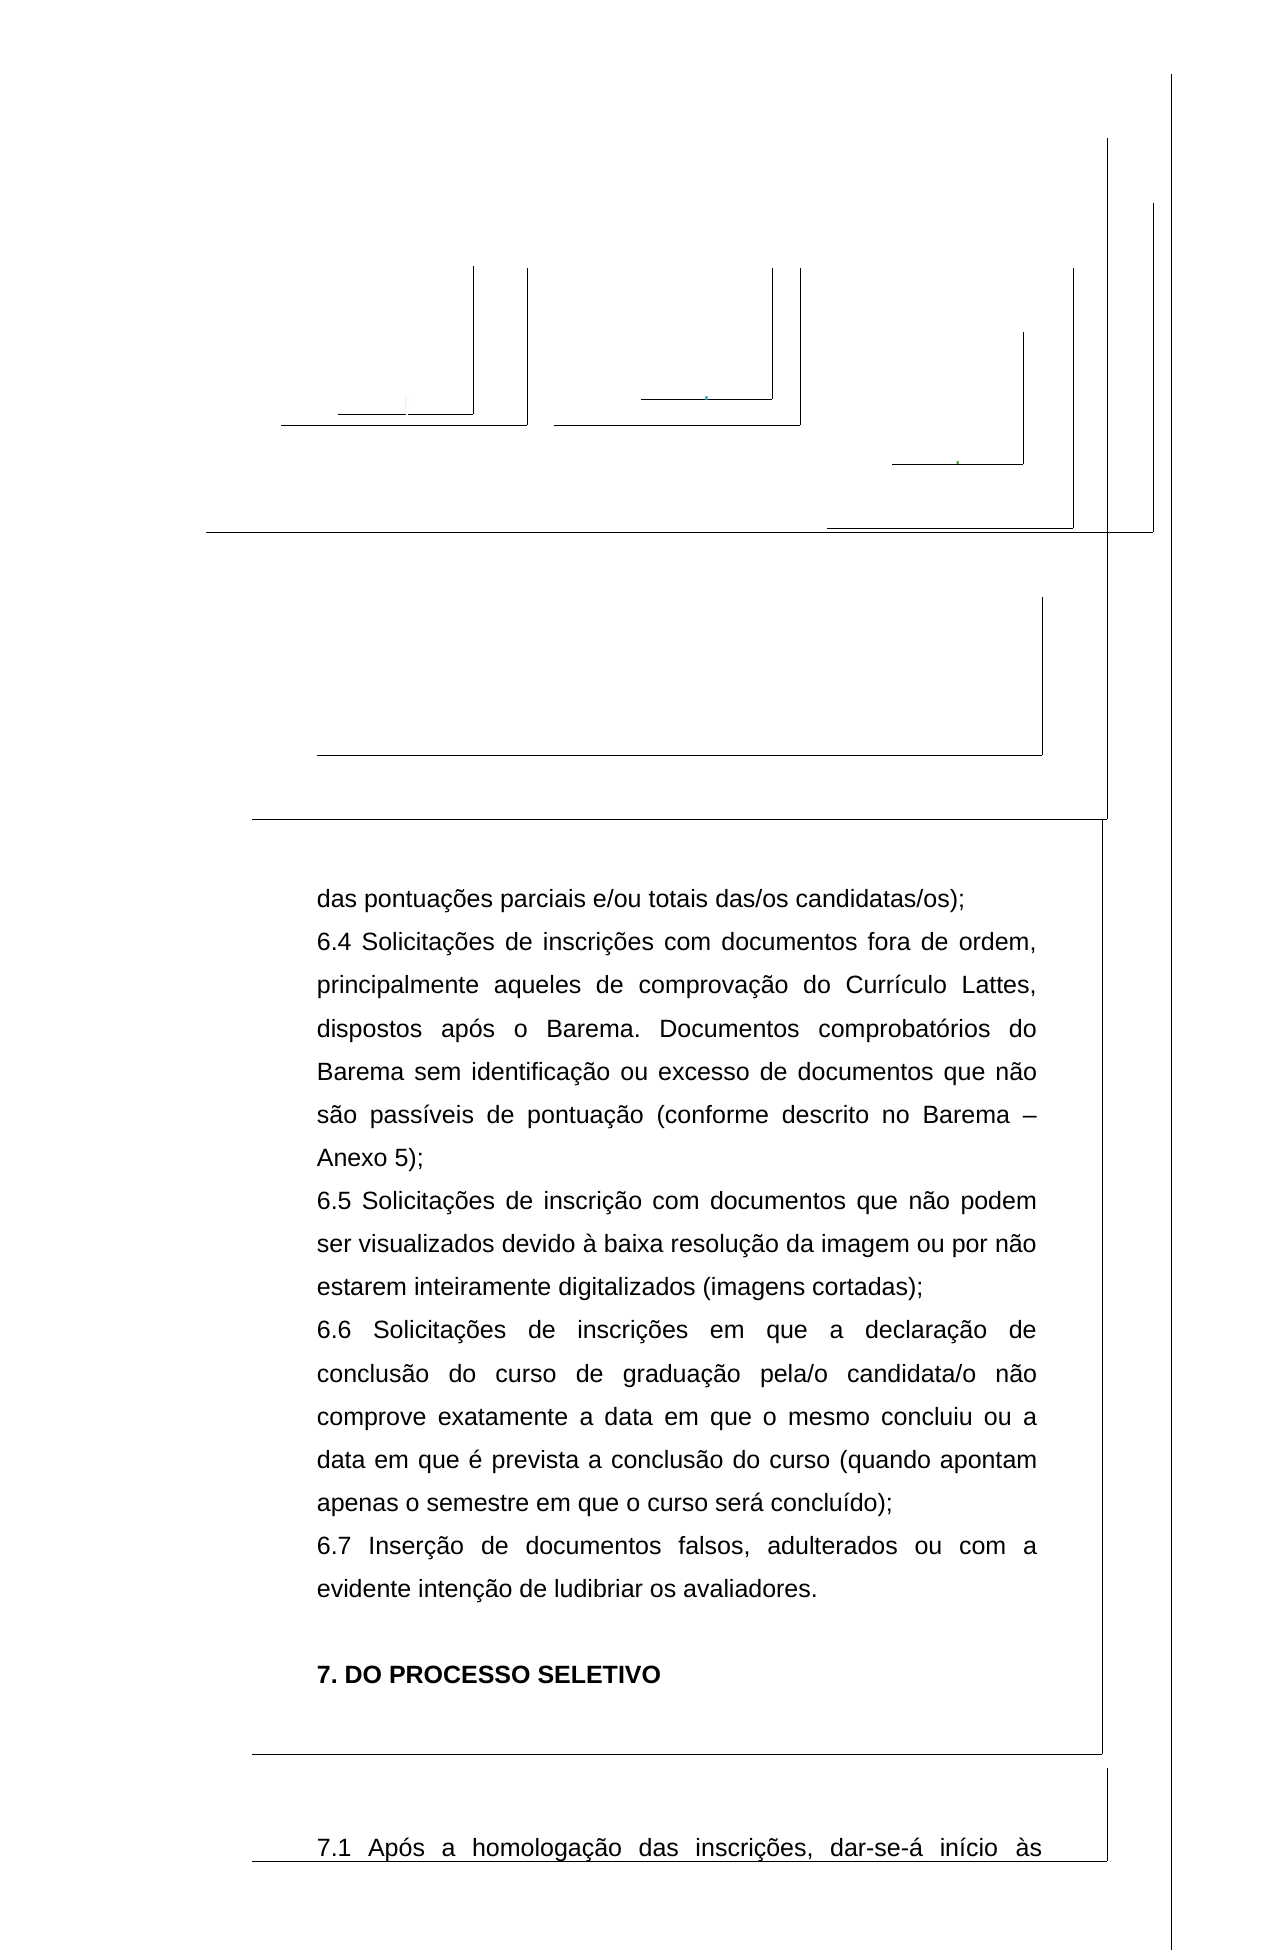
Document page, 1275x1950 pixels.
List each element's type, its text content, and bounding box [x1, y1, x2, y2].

text 6.4 Solicitações de inscrições com documentos fora de ordem, principalmente aqueles de comprovação do Currículo Lattes, dispostos após o Barema. Documentos comprobatórios do Barema sem identificação ou excesso de documentos que não são passíveis de pontuação (conforme descrito no Barema – Anexo 5); [252, 863, 1102, 1121]
text 6.3 Solicitações de inscrições com documentos não preenchidos ou parcialmente preenchidos (ex: Barema sem preenchimento das pontuações parciais e/ou totais das/os candidatas/os); [252, 819, 1102, 863]
text 6.7 Inserção de documentos falsos, adulterados ou com a evidente intenção de ludibriar os avaliadores. [252, 1466, 1102, 1596]
text 6.6 Solicitações de inscrições em que a declaração de conclusão do curso de graduação pela/o candidata/o não comprove exatamente a data em que o mesmo concluiu ou a data em que é prevista a conclusão do curso (quando apontam apenas o semestre em que o curso será concluído); [252, 1251, 1102, 1466]
text 7.1 Após a homologação das inscrições, dar-se-á início às [252, 1768, 1107, 1861]
text 7. DO PROCESSO SELETIVO [252, 1596, 1102, 1754]
text 6.5 Solicitações de inscrição com documentos que não podem ser visualizados devido à baixa resolução da imagem ou por não estarem inteiramente digitalizados (imagens cortadas); [252, 1121, 1102, 1251]
